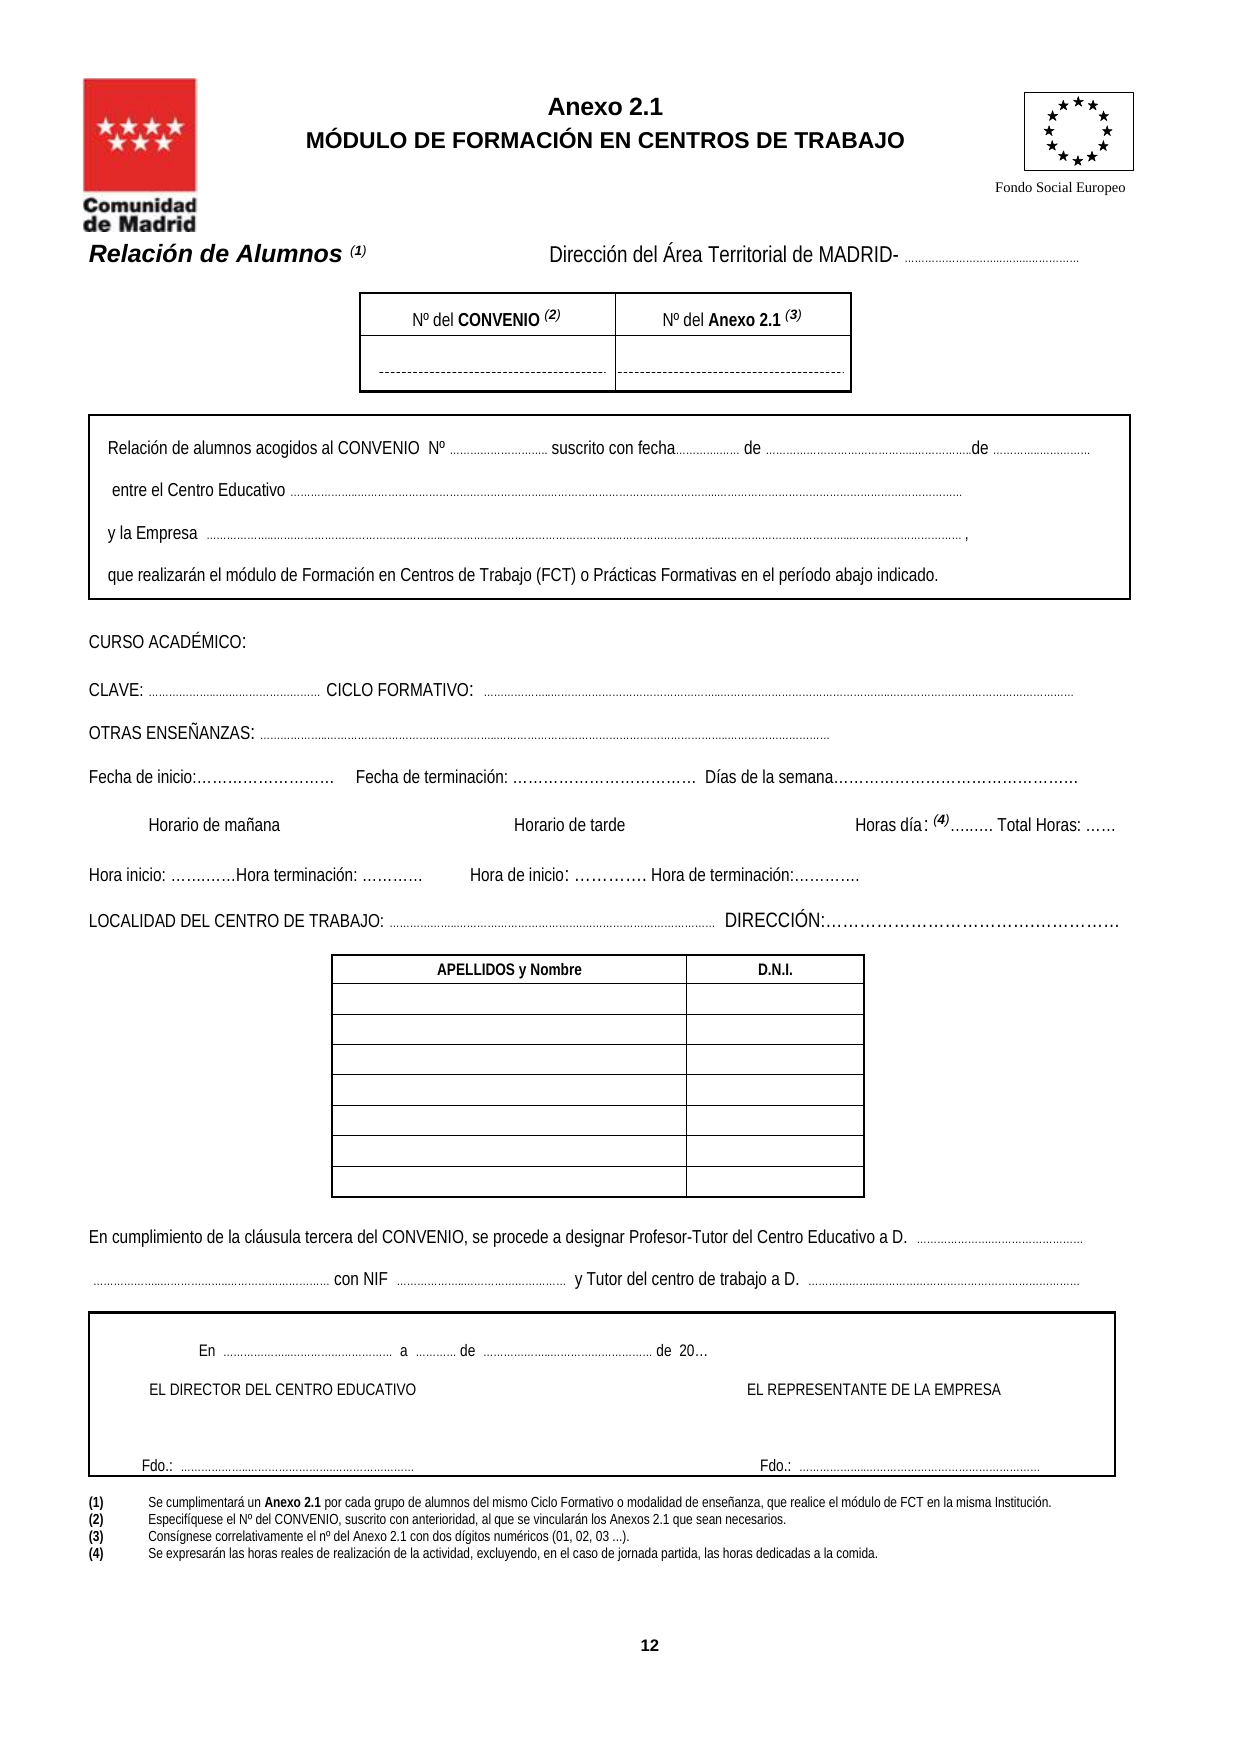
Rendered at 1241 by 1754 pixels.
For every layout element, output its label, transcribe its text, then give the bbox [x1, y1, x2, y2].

table_header En ………………..………………………… a ………… de ………………..………………………… de 20… EL DIRECTOR DEL CENTRO EDUCATIVO EL REPRESENTANTE DE LA EMPRESA Fdo.: ………………..…………………….…………………… Fdo.: ………………..…………………………………………… [90, 1314, 1114, 1475]
table_cell [333, 1167, 686, 1196]
text Anexo 2.1 [198, 92, 1024, 121]
table_cell [687, 1015, 863, 1044]
text Hora inicio: …….……Hora terminación: ………… Hora de inicio: …………. Hora de terminación:…………. [89, 858, 1122, 886]
list Especifíquese el Nº del CONVENIO, suscrito con anterioridad, al que se vincularán los Anexos 2.1 que sean necesarios. [89, 1511, 1122, 1528]
table_cell [333, 1106, 686, 1135]
table_header Nº del Anexo 2.1 (3) [616, 294, 850, 335]
text LOCALIDAD DEL CENTRO DE TRABAJO: ………………..……………………………….………………………………… DIRECCIÓN:……………………………….…………… [89, 908, 1122, 932]
table_cell [333, 1045, 686, 1074]
table_cell [687, 984, 863, 1013]
picture [82, 78, 198, 232]
table_cell [333, 1015, 686, 1044]
list Se expresarán las horas reales de realización de la actividad, excluyendo, en el caso de jornada partida, las horas dedicadas a la comida. [89, 1544, 1122, 1561]
text En cumplimiento de la cláusula tercera del CONVENIO, se procede a designar Profesor-Tutor del Centro Educativo a D. ………………….……………………… [89, 1226, 1122, 1247]
text MÓDULO DE FORMACIÓN EN CENTROS DE TRABAJO [198, 127, 1024, 153]
text Relación de Alumnos (1) Dirección del Área Territorial de MADRID- ………………………..……..…………… [89, 239, 1122, 268]
table_cell [687, 1106, 863, 1135]
text OTRAS ENSEÑANZAS: ………………..…………………………………………..…………………………………………………………..………………………… [89, 720, 1122, 744]
table_cell [687, 1167, 863, 1196]
table_cell [616, 336, 850, 390]
table_header Nº del CONVENIO (2) [361, 294, 615, 335]
table_cell [687, 1045, 863, 1074]
text ………………..………………..………………………… con NIF ………………..………………………… y Tutor del centro de trabajo a D. ………………..…………………………………………………… [89, 1268, 1122, 1290]
table_header Relación de alumnos acogidos al CONVENIO Nº ……………………….. suscrito con fecha………….…… de ……………………………………..……………..de …………..…………… entre el Centro Educativo ………………..………………………………………………..…………………………………………..……………………………………………………………… y la Empresa ………………..…………………………………………..…………………………………………..…………………………..………………………………..…………………………… , que realizarán el módulo de Formación en Centros de Trabajo (FCT) o Prácticas Formativas en el período abajo indicado. [90, 416, 1129, 598]
text CLAVE: ………………..….……………………… CICLO FORMATIVO: ………………..…………………………………………..…………………………………………..……………………………………………… [89, 677, 1122, 701]
table_header APELLIDOS y Nombre [333, 956, 686, 983]
table_cell [361, 336, 615, 390]
table_cell [333, 1136, 686, 1166]
table_cell [333, 1075, 686, 1105]
text CURSO ACADÉMICO: [89, 629, 1122, 653]
table_cell [687, 1075, 863, 1105]
text Fecha de inicio:……………………… Fecha de terminación: ……………………………… Días de la semana………………………………………… [89, 766, 1122, 787]
list Consígnese correlativamente el nº del Anexo 2.1 con dos dígitos numéricos (01, 02, 03 ...). [89, 1528, 1122, 1544]
table_header D.N.I. [687, 956, 863, 983]
table_cell [687, 1136, 863, 1166]
text Horario de mañana Horario de tarde Horas día: (4)…..…. Total Horas: …… [89, 812, 1122, 836]
table_cell [333, 984, 686, 1013]
list Se cumplimentará un Anexo 2.1 por cada grupo de alumnos del mismo Ciclo Formativo o modalidad de enseñanza, que realice el módulo de FCT en la misma Institución. [89, 1494, 1122, 1511]
